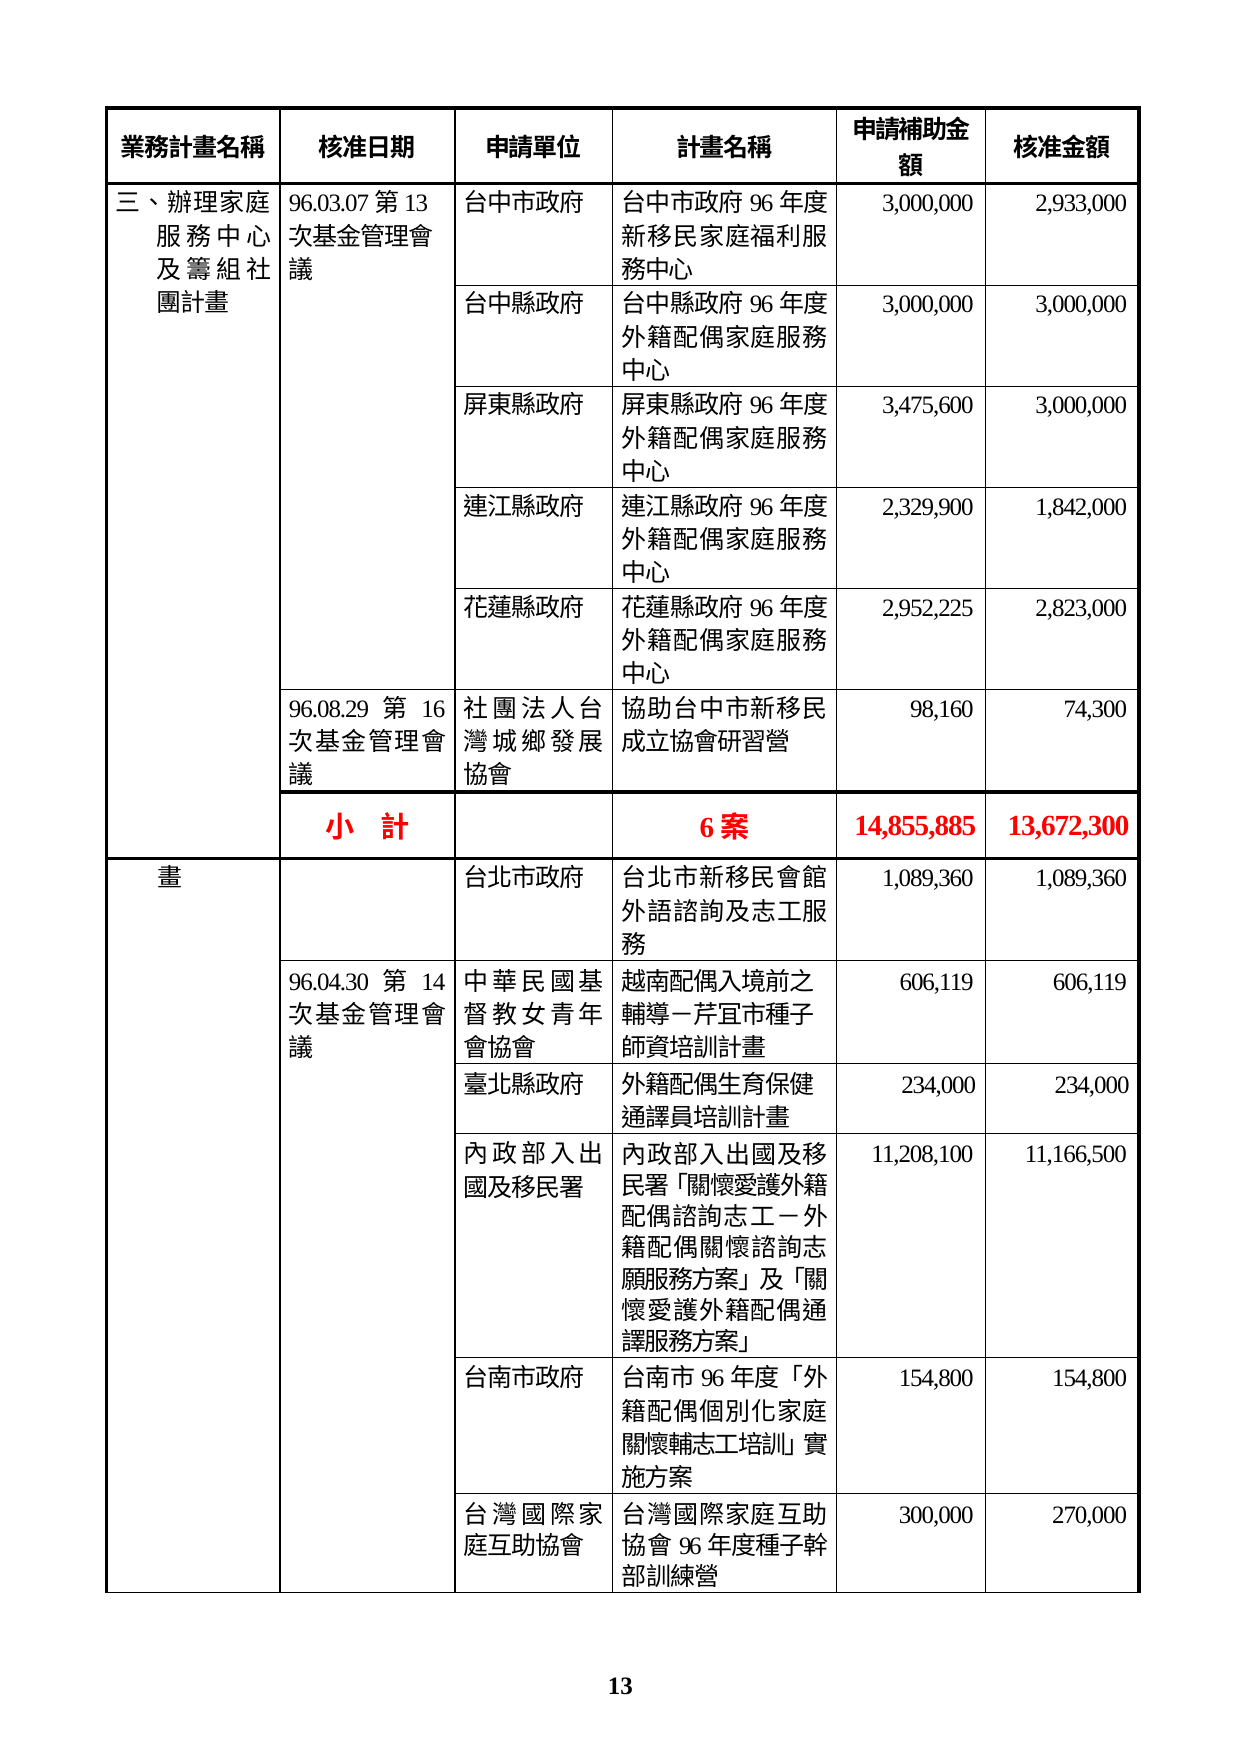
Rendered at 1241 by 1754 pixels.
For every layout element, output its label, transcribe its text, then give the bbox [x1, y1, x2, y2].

table_cell 台中縣政府96年度外籍配偶家庭服務中心 [613, 286, 836, 386]
table_cell 3,000,000 [986, 387, 1137, 487]
table_cell 台灣國際家庭互助協會96年度種子幹部訓練營 [613, 1494, 836, 1592]
table_header 計畫名稱 [613, 110, 836, 182]
table_cell 2,329,900 [837, 488, 985, 588]
table_cell 台北市新移民會館外語諮詢及志工服務 [613, 860, 836, 960]
table_cell 98,160 [837, 690, 985, 790]
table_cell 234,000 [986, 1064, 1137, 1133]
table_cell 小 計 [281, 794, 454, 857]
table_cell 74,300 [986, 690, 1137, 790]
table_cell 台南市96年度「外籍配偶個別化家庭關懷輔志工培訓」實施方案 [613, 1358, 836, 1493]
table_cell 14,855,885 [837, 794, 985, 857]
table_cell 154,800 [986, 1358, 1137, 1493]
table_cell 270,000 [986, 1494, 1137, 1592]
table_cell 11,208,100 [837, 1134, 985, 1357]
table_cell 3,000,000 [837, 286, 985, 386]
table_cell 協助台中市新移民成立協會研習營 [613, 690, 836, 790]
table_cell 台北市政府 [456, 860, 612, 960]
table_cell 11,166,500 [986, 1134, 1137, 1357]
table_cell 花蓮縣政府 [456, 589, 612, 689]
table_cell 1,089,360 [837, 860, 985, 960]
table_header 申請單位 [456, 110, 612, 182]
table_cell 154,800 [837, 1358, 985, 1493]
table_cell 台中市政府 [456, 185, 612, 285]
table_cell 連江縣政府96年度外籍配偶家庭服務中心 [613, 488, 836, 588]
table_cell 連江縣政府 [456, 488, 612, 588]
table_cell 2,933,000 [986, 185, 1137, 285]
table_cell 外籍配偶生育保健通譯員培訓計畫 [613, 1064, 836, 1133]
table_cell 3,475,600 [837, 387, 985, 487]
table_cell 96.08.29第16次基金管理會議 [281, 690, 454, 790]
table_cell 屏東縣政府 [456, 387, 612, 487]
table_cell 96.04.30第14次基金管理會議 [281, 961, 454, 1592]
table_cell 內政部入出國及移民署 [456, 1134, 612, 1357]
table_cell 台南市政府 [456, 1358, 612, 1493]
table_cell 1,842,000 [986, 488, 1137, 588]
table_cell 台灣國際家庭互助協會 [456, 1494, 612, 1592]
table_header 申請補助金額 [837, 110, 985, 182]
table_cell 2,823,000 [986, 589, 1137, 689]
table_cell 1,089,360 [986, 860, 1137, 960]
table_header 核准金額 [986, 110, 1137, 182]
table_cell 台中縣政府 [456, 286, 612, 386]
table_cell 6案 [613, 794, 836, 857]
table_cell 屏東縣政府96年度外籍配偶家庭服務中心 [613, 387, 836, 487]
table_cell 3,000,000 [837, 185, 985, 285]
table_cell 台中市政府96年度新移民家庭福利服務中心 [613, 185, 836, 285]
table_cell 花蓮縣政府96年度外籍配偶家庭服務中心 [613, 589, 836, 689]
table_cell 13,672,300 [986, 794, 1137, 857]
table_cell 社團法人台灣城鄉發展協會 [456, 690, 612, 790]
table_header 核准日期 [281, 110, 454, 182]
table_header 業務計畫名稱 [108, 110, 279, 182]
table_cell 300,000 [837, 1494, 985, 1592]
table_cell 臺北縣政府 [456, 1064, 612, 1133]
table_cell 畫 [108, 860, 279, 1592]
table_cell 96.03.07第13次基金管理會議 [281, 185, 454, 689]
table_cell 內政部入出國及移民署「關懷愛護外籍配偶諮詢志工－外籍配偶關懷諮詢志願服務方案」及「關懷愛護外籍配偶通譯服務方案」 [613, 1134, 836, 1357]
table_cell 606,119 [837, 961, 985, 1063]
table_cell 越南配偶入境前之輔導－芹冝市種子師資培訓計畫 [613, 961, 836, 1063]
table_cell 234,000 [837, 1064, 985, 1133]
table_cell 中華民國基督教女青年會協會 [456, 961, 612, 1063]
table_cell [281, 860, 454, 960]
table_cell [456, 794, 612, 857]
table_cell 三、辦理家庭服務中心及籌組社團計畫 [108, 185, 279, 857]
table_cell 2,952,225 [837, 589, 985, 689]
table_cell 3,000,000 [986, 286, 1137, 386]
table_cell 606,119 [986, 961, 1137, 1063]
